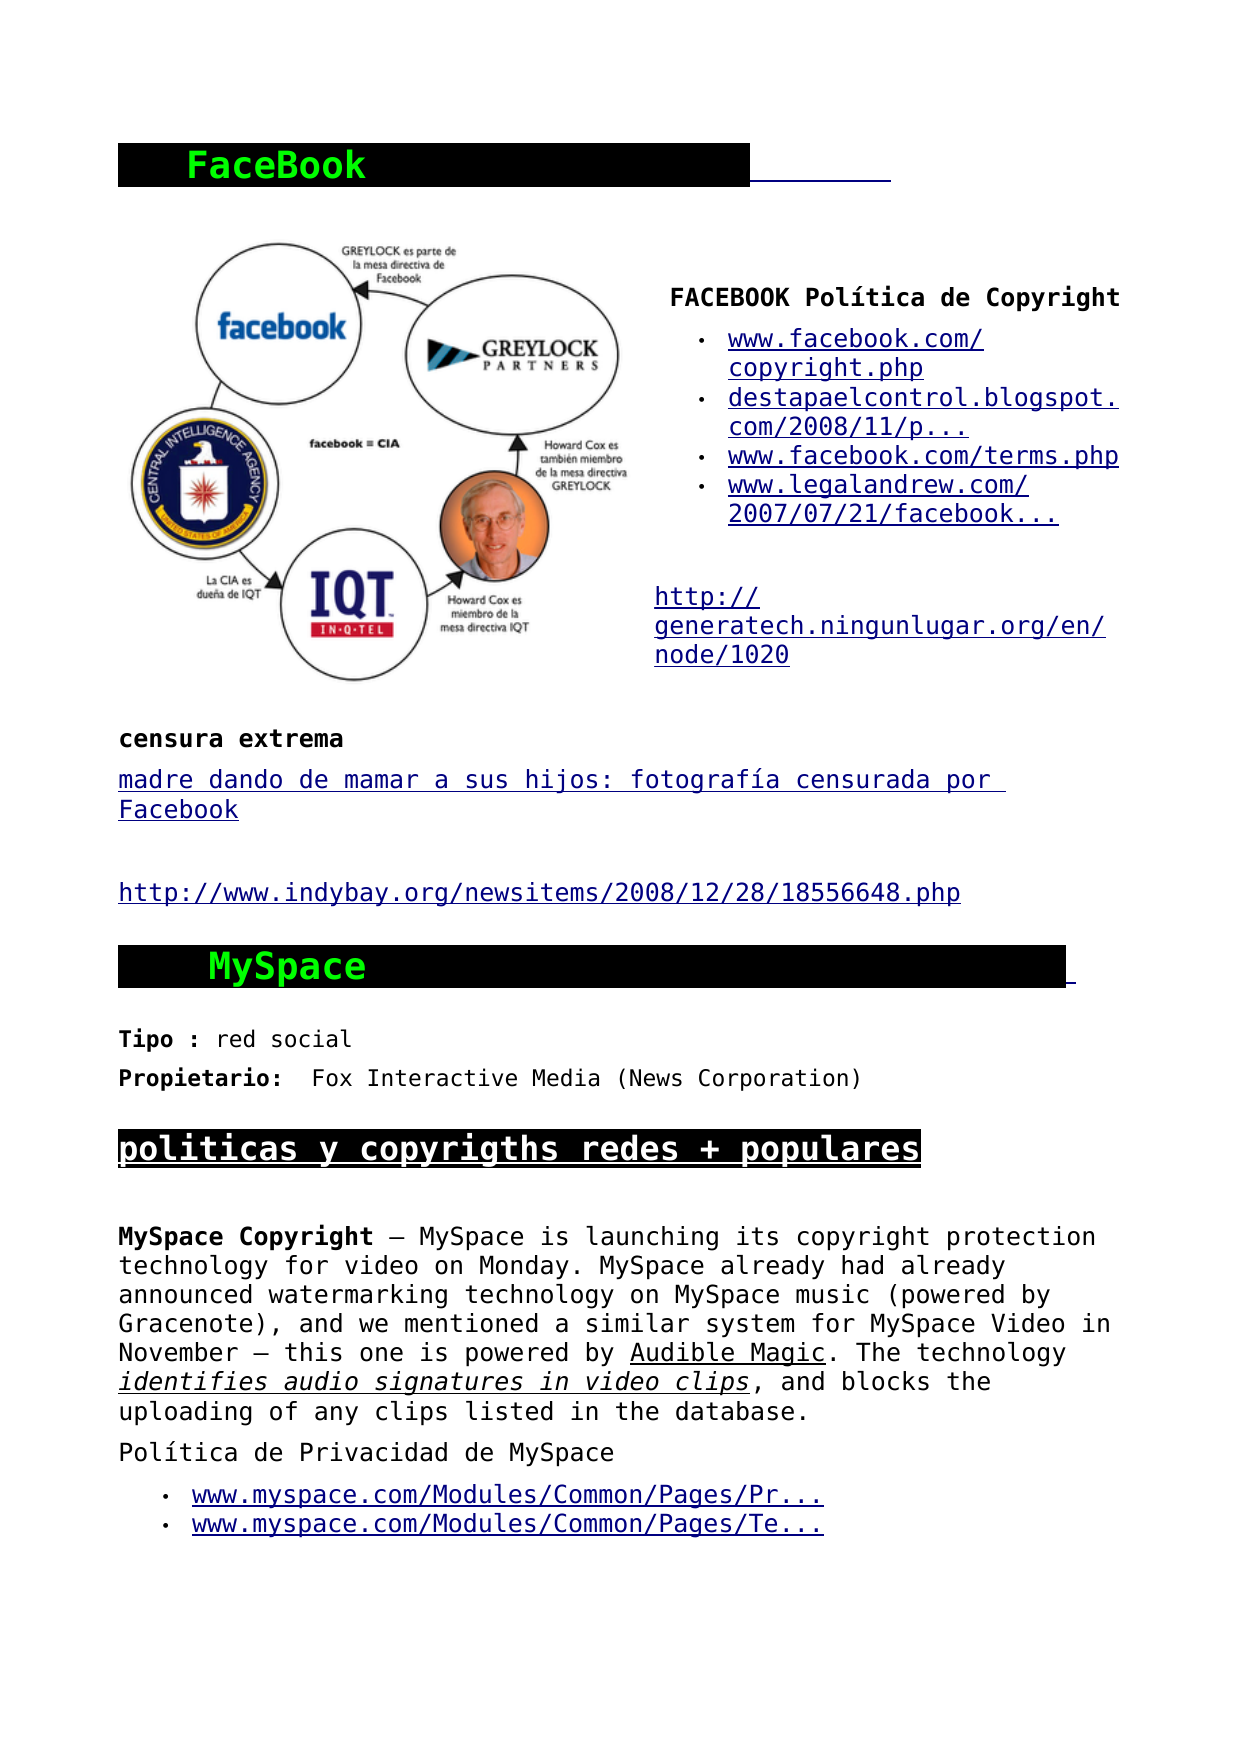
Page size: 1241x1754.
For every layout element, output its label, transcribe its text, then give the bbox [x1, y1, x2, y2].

text Política de Privacidad de MySpace [118, 1438, 1122, 1468]
text http://www.indybay.org/newsitems/2008/12/28/18556648.php [118, 878, 1122, 907]
text FACEBOOK Política de Copyright [655, 283, 1122, 312]
list www.facebook.com/copyright.php [655, 324, 1122, 383]
subtitle Tipo : red social [118, 1026, 1122, 1052]
list www.facebook.com/terms.php [655, 441, 1122, 470]
picture [114, 217, 655, 697]
list www.myspace.com/Modules/Common/Pages/Pr... [162, 1480, 1122, 1509]
list destapaelcontrol.blogspot.com/2008/11/p... [655, 383, 1122, 441]
list www.legalandrew.com/2007/07/21/facebook... [655, 470, 1122, 529]
subtitle FaceBook [118, 143, 1122, 187]
subtitle MySpace [118, 944, 1122, 988]
text Propietario: Fox Interactive Media (News Corporation) [118, 1065, 1122, 1092]
text http://generatech.ningunlugar.org/en/node/1020 [655, 582, 1122, 670]
list www.myspace.com/Modules/Common/Pages/Te... [162, 1509, 1122, 1538]
text censura extrema [118, 724, 1122, 753]
text madre dando de mamar a sus hijos: fotografía censurada por Facebook [118, 766, 1122, 824]
text MySpace Copyright – MySpace is launching its copyright protection technology for video on Monday. MySpace already had already announced watermarking technology on MySpace music (powered by Gracenote), and we mentioned a similar system for MySpace Video in November – this one is powered by Audible Magic. The technology identifies audio signatures in video clips, and blocks the uploading of any clips listed in the database. [118, 1222, 1122, 1426]
subtitle politicas y copyrigths redes + populares [118, 1129, 1122, 1168]
